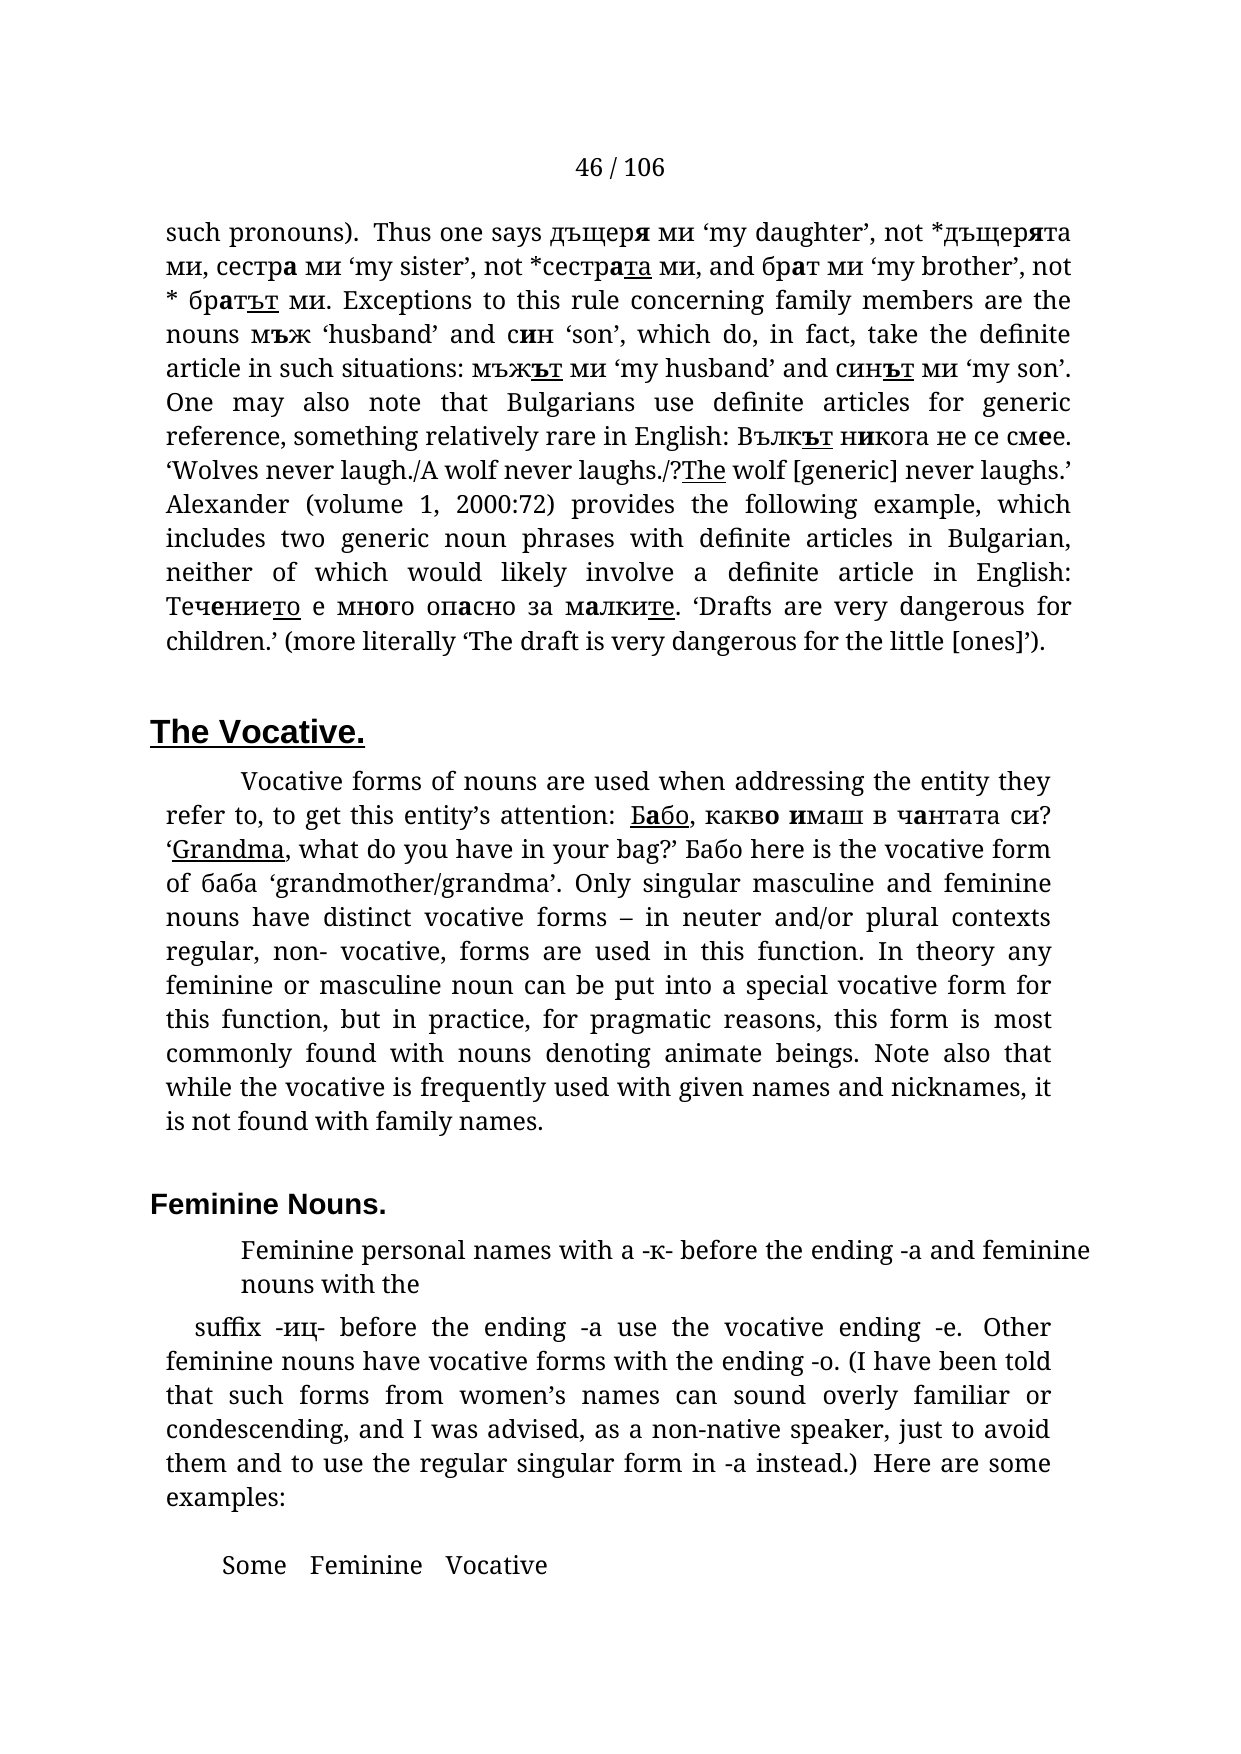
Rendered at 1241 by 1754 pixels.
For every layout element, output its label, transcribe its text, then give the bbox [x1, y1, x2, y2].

text Feminine personal names with a -к- before the ending -а and feminine nouns with the [241, 1233, 1091, 1301]
text Some Feminine Vocative [222, 1548, 548, 1582]
text Vocative forms of nouns are used when addressing the entity they refer to, to get this entity’s attention: Бабо, какво имаш в чантата си? ‘Grandma, what do you have in your bag?’ Бабо here is the vocative form of баба ‘grandmother/grandma’. Only singular masculine and feminine nouns have distinct vocative forms – in neuter and/or plural contexts regular, non- vocative, forms are used in this function. In theory any feminine or masculine noun can be put into a special vocative form for this function, but in practice, for pragmatic reasons, this form is most commonly found with nouns denoting animate beings. Note also that while the vocative is frequently used with given names and nicknames, it is not found with family names. [166, 763, 1052, 1138]
subtitle The Vocative. [150, 712, 1091, 751]
subtitle Feminine Nouns. [150, 1187, 1091, 1220]
text such pronouns). Thus one says дъщеря ми ‘my daughter’, not *дъщерята ми, сестра ми ‘my sister’, not *сестрата ми, and брат ми ‘my brother’, not * братът ми. Exceptions to this rule concerning family members are the nouns мъж ‘husband’ and син ‘son’, which do, in fact, take the definite article in such situations: мъжът ми ‘my husband’ and синът ми ‘my son’. One may also note that Bulgarians use definite articles for generic reference, something relatively rare in English: Вълкът никога не се смее. ‘Wolves never laugh./A wolf never laughs./?The wolf [generic] never laughs.’ Alexander (volume 1, 2000:72) provides the following example, which includes two generic noun phrases with definite articles in Bulgarian, neither of which would likely involve a definite article in English: Течението е много опасно за малките. ‘Drafts are very dangerous for children.’ (more literally ‘The draft is very dangerous for the little [ones]’). [166, 214, 1072, 657]
text suffix -иц- before the ending -а use the vocative ending -е. Other feminine nouns have vocative forms with the ending -о. (I have been told that such forms from women’s names can sound overly familiar or condescending, and I was advised, as a non-native speaker, just to avoid them and to use the regular singular form in -а instead.) Here are some examples: [166, 1309, 1052, 1514]
